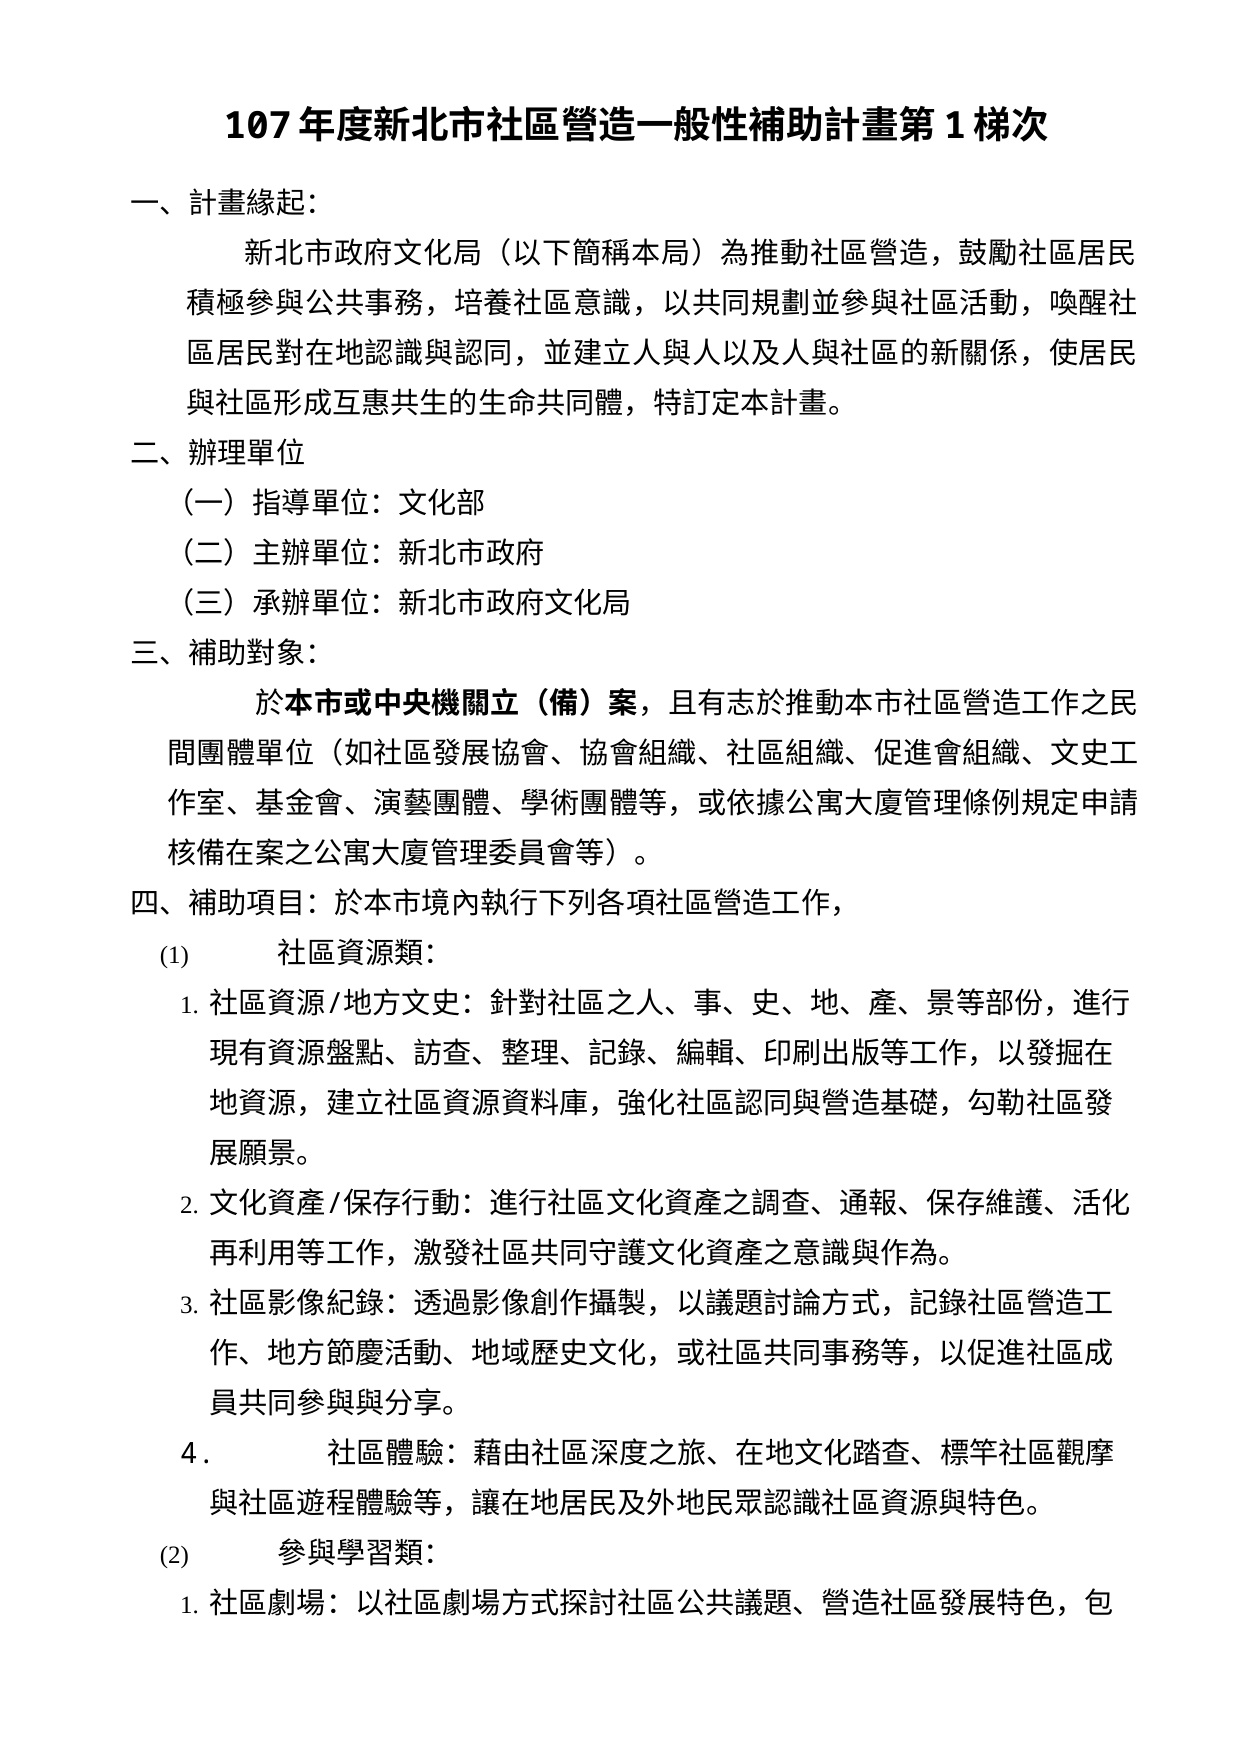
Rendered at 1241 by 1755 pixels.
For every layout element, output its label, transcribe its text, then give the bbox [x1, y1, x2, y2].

list 參與學習類： [159, 1524, 1140, 1574]
text 一、計畫緣起： [130, 174, 1140, 224]
text （一）指導單位：文化部 [130, 474, 1140, 524]
text （三）承辦單位：新北市政府文化局 [130, 574, 1140, 624]
list 社區資源/地方文史：針對社區之人、事、史、地、產、景等部份，進行現有資源盤點、訪查、整理、記錄、編輯、印刷出版等工作，以發掘在地資源，建立社區資源資料庫，強化社區認同與營造基礎，勾勒社區發展願景。 [180, 974, 1140, 1174]
list 社區劇場：以社區劇場方式探討社區公共議題、營造社區發展特色，包 [180, 1574, 1140, 1624]
list 社區資源類： [159, 924, 1140, 974]
text 107年度新北市社區營造一般性補助計畫第1梯次 [130, 94, 1140, 149]
list 文化資產/保存行動：進行社區文化資產之調查、通報、保存維護、活化再利用等工作，激發社區共同守護文化資產之意識與作為。 [180, 1174, 1140, 1274]
text 四、補助項目：於本市境內執行下列各項社區營造工作， [130, 874, 1140, 924]
list 社區體驗：藉由社區深度之旅、在地文化踏查、標竿社區觀摩與社區遊程體驗等，讓在地居民及外地民眾認識社區資源與特色。 [180, 1424, 1140, 1524]
list 社區影像紀錄：透過影像創作攝製，以議題討論方式，記錄社區營造工作、地方節慶活動、地域歷史文化，或社區共同事務等，以促進社區成員共同參與與分享。 [180, 1274, 1140, 1424]
text 新北市政府文化局（以下簡稱本局）為推動社區營造，鼓勵社區居民積極參與公共事務，培養社區意識，以共同規劃並參與社區活動，喚醒社區居民對在地認識與認同，並建立人與人以及人與社區的新關係，使居民與社區形成互惠共生的生命共同體，特訂定本計畫。 [186, 224, 1140, 424]
text （二）主辦單位：新北市政府 [130, 524, 1140, 574]
text 二、辦理單位 [130, 424, 1140, 474]
text 三、補助對象： [130, 624, 1140, 674]
text 於本市或中央機關立（備）案，且有志於推動本市社區營造工作之民間團體單位（如社區發展協會、協會組織、社區組織、促進會組織、文史工作室、基金會、演藝團體、學術團體等，或依據公寓大廈管理條例規定申請核備在案之公寓大廈管理委員會等）。 [130, 674, 1140, 874]
